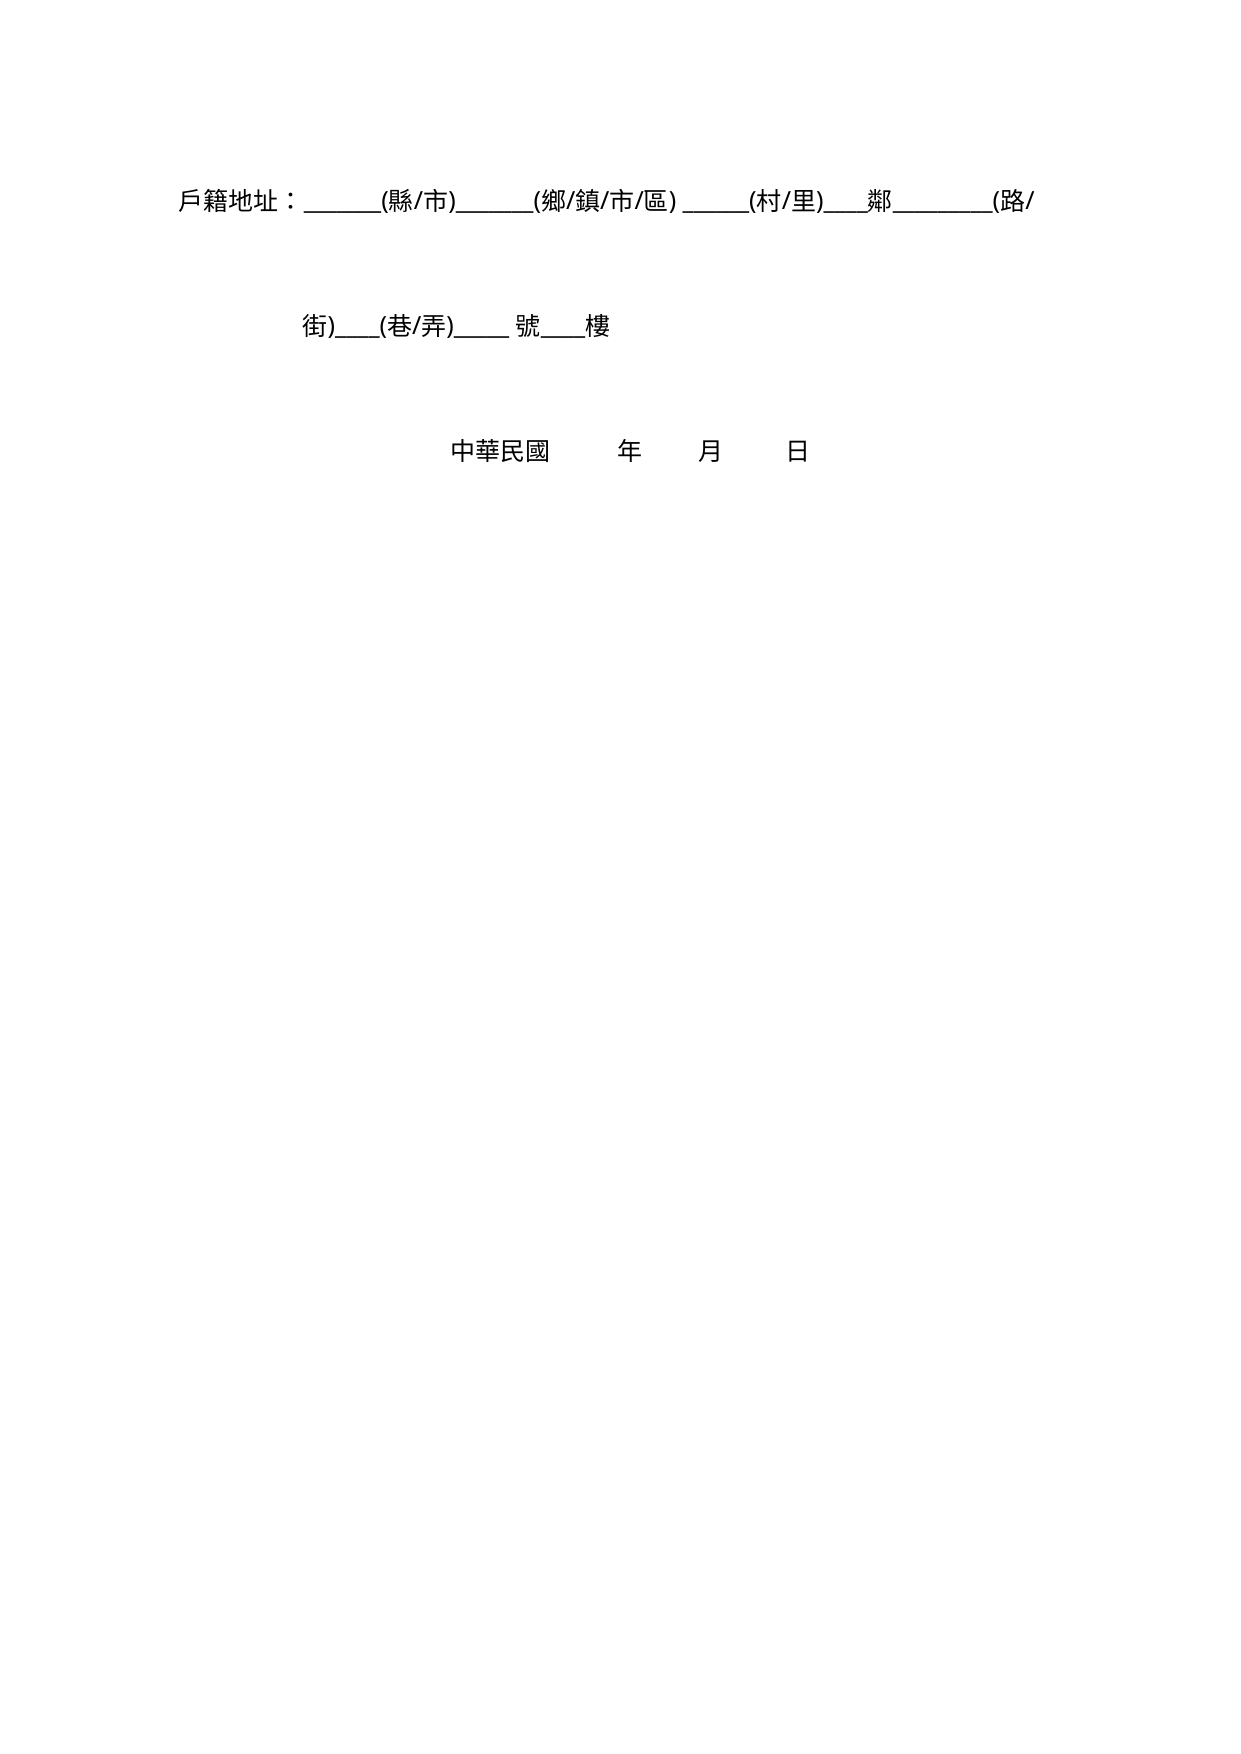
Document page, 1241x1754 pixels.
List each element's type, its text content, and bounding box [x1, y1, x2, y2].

text 中華民國 年 月 日 [128, 408, 1132, 471]
text 街)____(巷/弄)_____ 號____樓 [187, 283, 1132, 346]
text 戶籍地址：_______(縣/市)_______(鄉/鎮/市/區) ______(村/里)____鄰_________(路/ [128, 158, 1132, 221]
